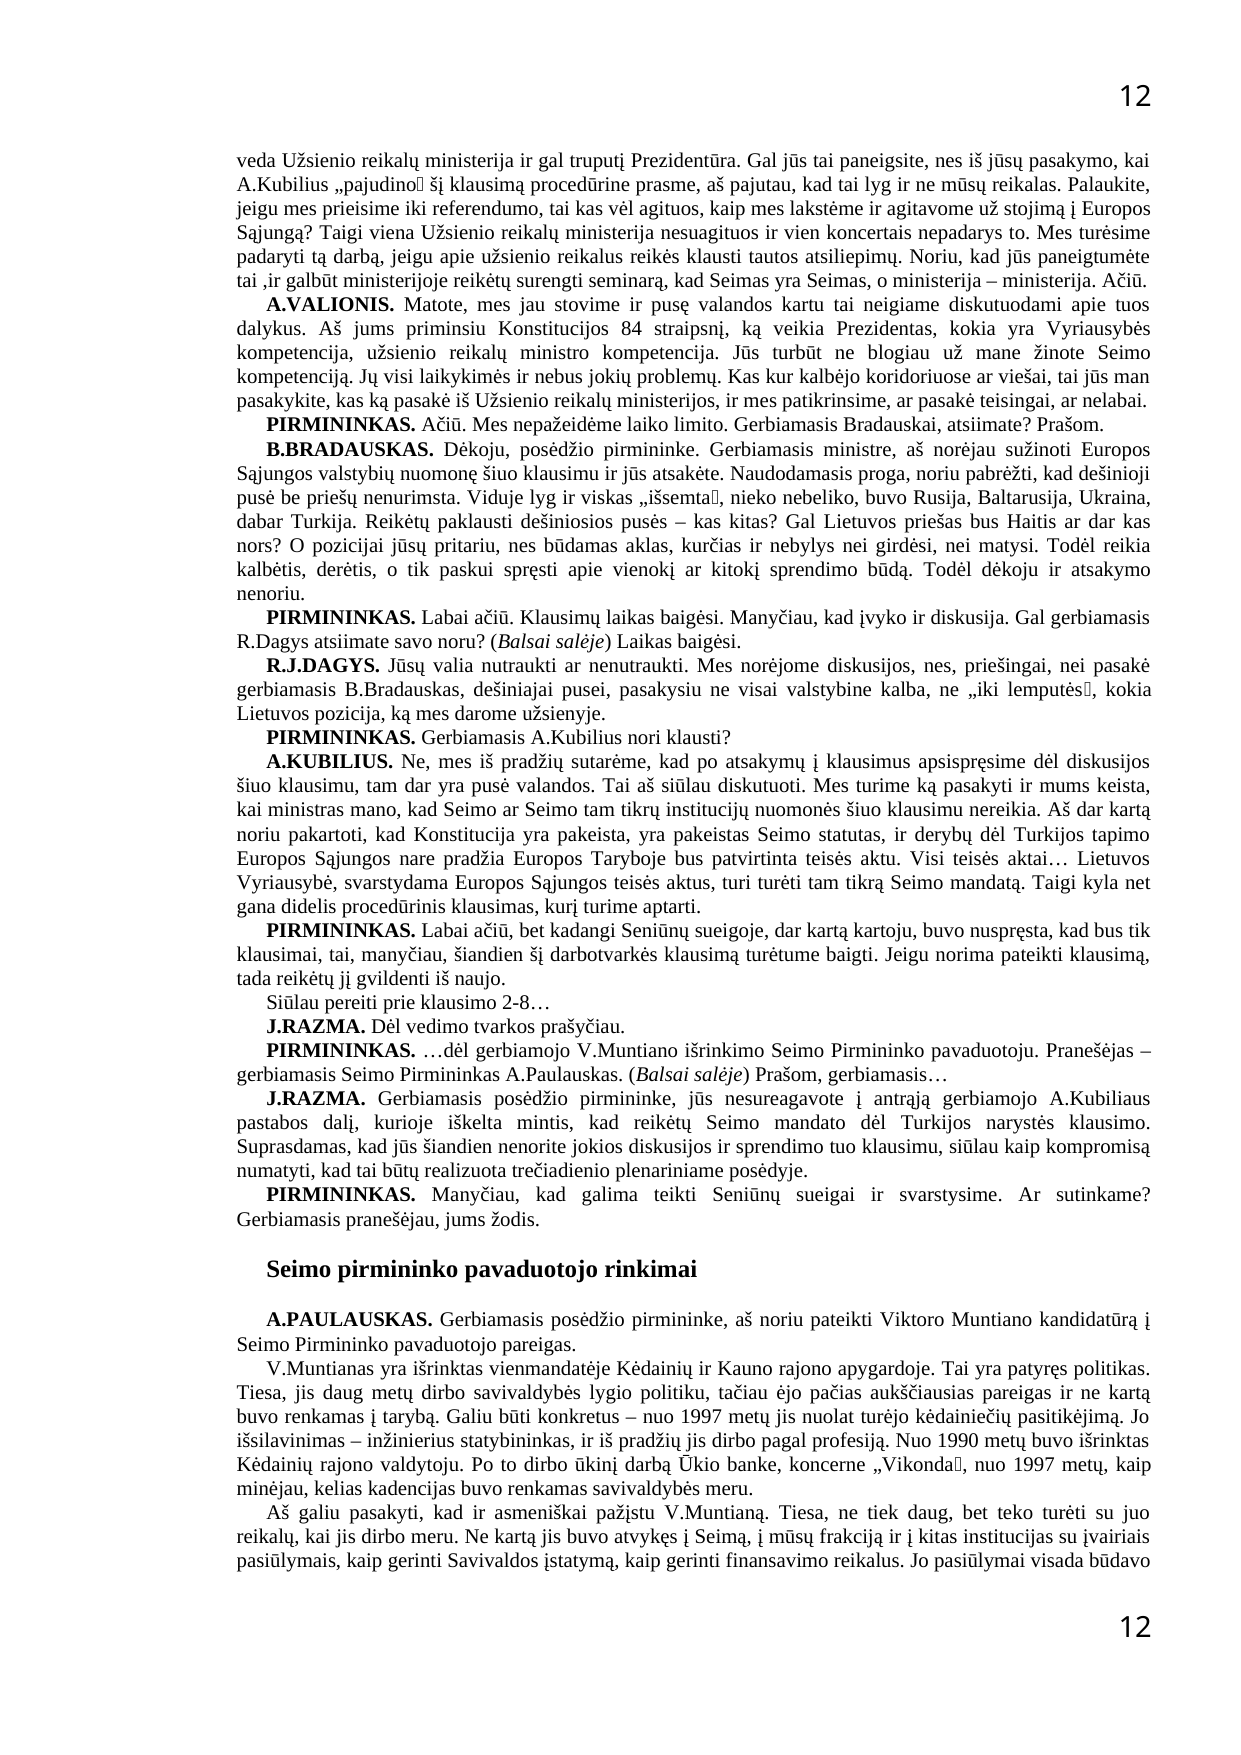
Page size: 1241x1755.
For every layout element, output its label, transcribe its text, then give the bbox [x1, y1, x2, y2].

text Aš galiu pasakyti, kad ir asmeniškai pažįstu V.Muntianą. Tiesa, ne tiek daug, bet teko turėti su juo reikalų, kai jis dirbo meru. Ne kartą jis buvo atvykęs į Seimą, į mūsų frakciją ir į kitas institucijas su įvairiais pasiūlymais, kaip gerinti Savivaldos įstatymą, kaip gerinti finansavimo reikalus. Jo pasiūlymai visada būdavo [236, 1500, 1152, 1572]
text PIRMININKAS. Labai ačiū, bet kadangi Seniūnų sueigoje, dar kartą kartoju, buvo nuspręsta, kad bus tik klausimai, tai, manyčiau, šiandien šį darbotvarkės klausimą turėtume baigti. Jeigu norima pateikti klausimą, tada reikėtų jį gvildenti iš naujo. [236, 918, 1152, 990]
text A.KUBILIUS. Ne, mes iš pradžių sutarėme, kad po atsakymų į klausimus apsispręsime dėl diskusijos šiuo klausimu, tam dar yra pusė valandos. Tai aš siūlau diskutuoti. Mes turime ką pasakyti ir mums keista, kai ministras mano, kad Seimo ar Seimo tam tikrų institucijų nuomonės šiuo klausimu nereikia. Aš dar kartą noriu pakartoti, kad Konstitucija yra pakeista, yra pakeistas Seimo statutas, ir derybų dėl Turkijos tapimo Europos Sąjungos nare pradžia Europos Taryboje bus patvirtinta teisės aktu. Visi teisės aktai… Lietuvos Vyriausybė, svarstydama Europos Sąjungos teisės aktus, turi turėti tam tikrą Seimo mandatą. Taigi kyla net gana didelis procedūrinis klausimas, kurį turime aptarti. [236, 749, 1152, 918]
text PIRMININKAS. Gerbiamasis A.Kubilius nori klausti? [236, 725, 1152, 749]
text PIRMININKAS. Labai ačiū. Klausimų laikas baigėsi. Manyčiau, kad įvyko ir diskusija. Gal gerbiamasis R.Dagys atsiimate savo noru? (Balsai salėje) Laikas baigėsi. [236, 605, 1152, 653]
text Seimo pirmininko pavaduotojo rinkimai [236, 1254, 1152, 1283]
text A.VALIONIS. Matote, mes jau stovime ir pusę valandos kartu tai neigiame diskutuodami apie tuos dalykus. Aš jums priminsiu Konstitucijos 84 straipsnį, ką veikia Prezidentas, kokia yra Vyriausybės kompetencija, užsienio reikalų ministro kompetencija. Jūs turbūt ne blogiau už mane žinote Seimo kompetenciją. Jų visi laikykimės ir nebus jokių problemų. Kas kur kalbėjo koridoriuose ar viešai, tai jūs man pasakykite, kas ką pasakė iš Užsienio reikalų ministerijos, ir mes patikrinsime, ar pasakė teisingai, ar nelabai. [236, 292, 1152, 412]
text PIRMININKAS. Ačiū. Mes nepažeidėme laiko limito. Gerbiamasis Bradauskai, atsiimate? Prašom. [236, 412, 1152, 436]
text PIRMININKAS. …dėl gerbiamojo V.Muntiano išrinkimo Seimo Pirmininko pavaduotoju. Pranešėjas – gerbiamasis Seimo Pirmininkas A.Paulauskas. (Balsai salėje) Prašom, gerbiamasis… [236, 1038, 1152, 1086]
text veda Užsienio reikalų ministerija ir gal truputį Prezidentūra. Gal jūs tai paneigsite, nes iš jūsų pasakymo, kai A.Kubilius „pajudino šį klausimą procedūrine prasme, aš pajutau, kad tai lyg ir ne mūsų reikalas. Palaukite, jeigu mes prieisime iki referendumo, tai kas vėl agituos, kaip mes lakstėme ir agitavome už stojimą į Europos Sąjungą? Taigi viena Užsienio reikalų ministerija nesuagituos ir vien koncertais nepadarys to. Mes turėsime padaryti tą darbą, jeigu apie užsienio reikalus reikės klausti tautos atsiliepimų. Noriu, kad jūs paneigtumėte tai ,ir galbūt ministerijoje reikėtų surengti seminarą, kad Seimas yra Seimas, o ministerija – ministerija. Ačiū. [236, 148, 1152, 292]
text Siūlau pereiti prie klausimo 2-8… [236, 990, 1152, 1014]
text B.BRADAUSKAS. Dėkoju, posėdžio pirmininke. Gerbiamasis ministre, aš norėjau sužinoti Europos Sąjungos valstybių nuomonę šiuo klausimu ir jūs atsakėte. Naudodamasis proga, noriu pabrėžti, kad dešinioji pusė be priešų nenurimsta. Viduje lyg ir viskas „išsemta, nieko nebeliko, buvo Rusija, Baltarusija, Ukraina, dabar Turkija. Reikėtų paklausti dešiniosios pusės – kas kitas? Gal Lietuvos priešas bus Haitis ar dar kas nors? O pozicijai jūsų pritariu, nes būdamas aklas, kurčias ir nebylys nei girdėsi, nei matysi. Todėl reikia kalbėtis, derėtis, o tik paskui spręsti apie vienokį ar kitokį sprendimo būdą. Todėl dėkoju ir atsakymo nenoriu. [236, 436, 1152, 605]
text J.RAZMA. Gerbiamasis posėdžio pirmininke, jūs nesureagavote į antrąją gerbiamojo A.Kubiliaus pastabos dalį, kurioje iškelta mintis, kad reikėtų Seimo mandato dėl Turkijos narystės klausimo. Suprasdamas, kad jūs šiandien nenorite jokios diskusijos ir sprendimo tuo klausimu, siūlau kaip kompromisą numatyti, kad tai būtų realizuota trečiadienio plenariniame posėdyje. [236, 1086, 1152, 1182]
text V.Muntianas yra išrinktas vienmandatėje Kėdainių ir Kauno rajono apygardoje. Tai yra patyręs politikas. Tiesa, jis daug metų dirbo savivaldybės lygio politiku, tačiau ėjo pačias aukščiausias pareigas ir ne kartą buvo renkamas į tarybą. Galiu būti konkretus – nuo 1997 metų jis nuolat turėjo kėdainiečių pasitikėjimą. Jo išsilavinimas – inžinierius statybininkas, ir iš pradžių jis dirbo pagal profesiją. Nuo 1990 metų buvo išrinktas Kėdainių rajono valdytoju. Po to dirbo ūkinį darbą Ūkio banke, koncerne „Vikonda, nuo 1997 metų, kaip minėjau, kelias kadencijas buvo renkamas savivaldybės meru. [236, 1356, 1152, 1500]
text A.PAULAUSKAS. Gerbiamasis posėdžio pirmininke, aš noriu pateikti Viktoro Muntiano kandidatūrą į Seimo Pirmininko pavaduotojo pareigas. [236, 1307, 1152, 1356]
text PIRMININKAS. Manyčiau, kad galima teikti Seniūnų sueigai ir svarstysime. Ar sutinkame? Gerbiamasis pranešėjau, jums žodis. [236, 1182, 1152, 1231]
text R.J.DAGYS. Jūsų valia nutraukti ar nenutraukti. Mes norėjome diskusijos, nes, priešingai, nei pasakė gerbiamasis B.Bradauskas, dešiniajai pusei, pasakysiu ne visai valstybine kalba, ne „iki lemputės, kokia Lietuvos pozicija, ką mes darome užsienyje. [236, 653, 1152, 725]
text J.RAZMA. Dėl vedimo tvarkos prašyčiau. [236, 1014, 1152, 1038]
